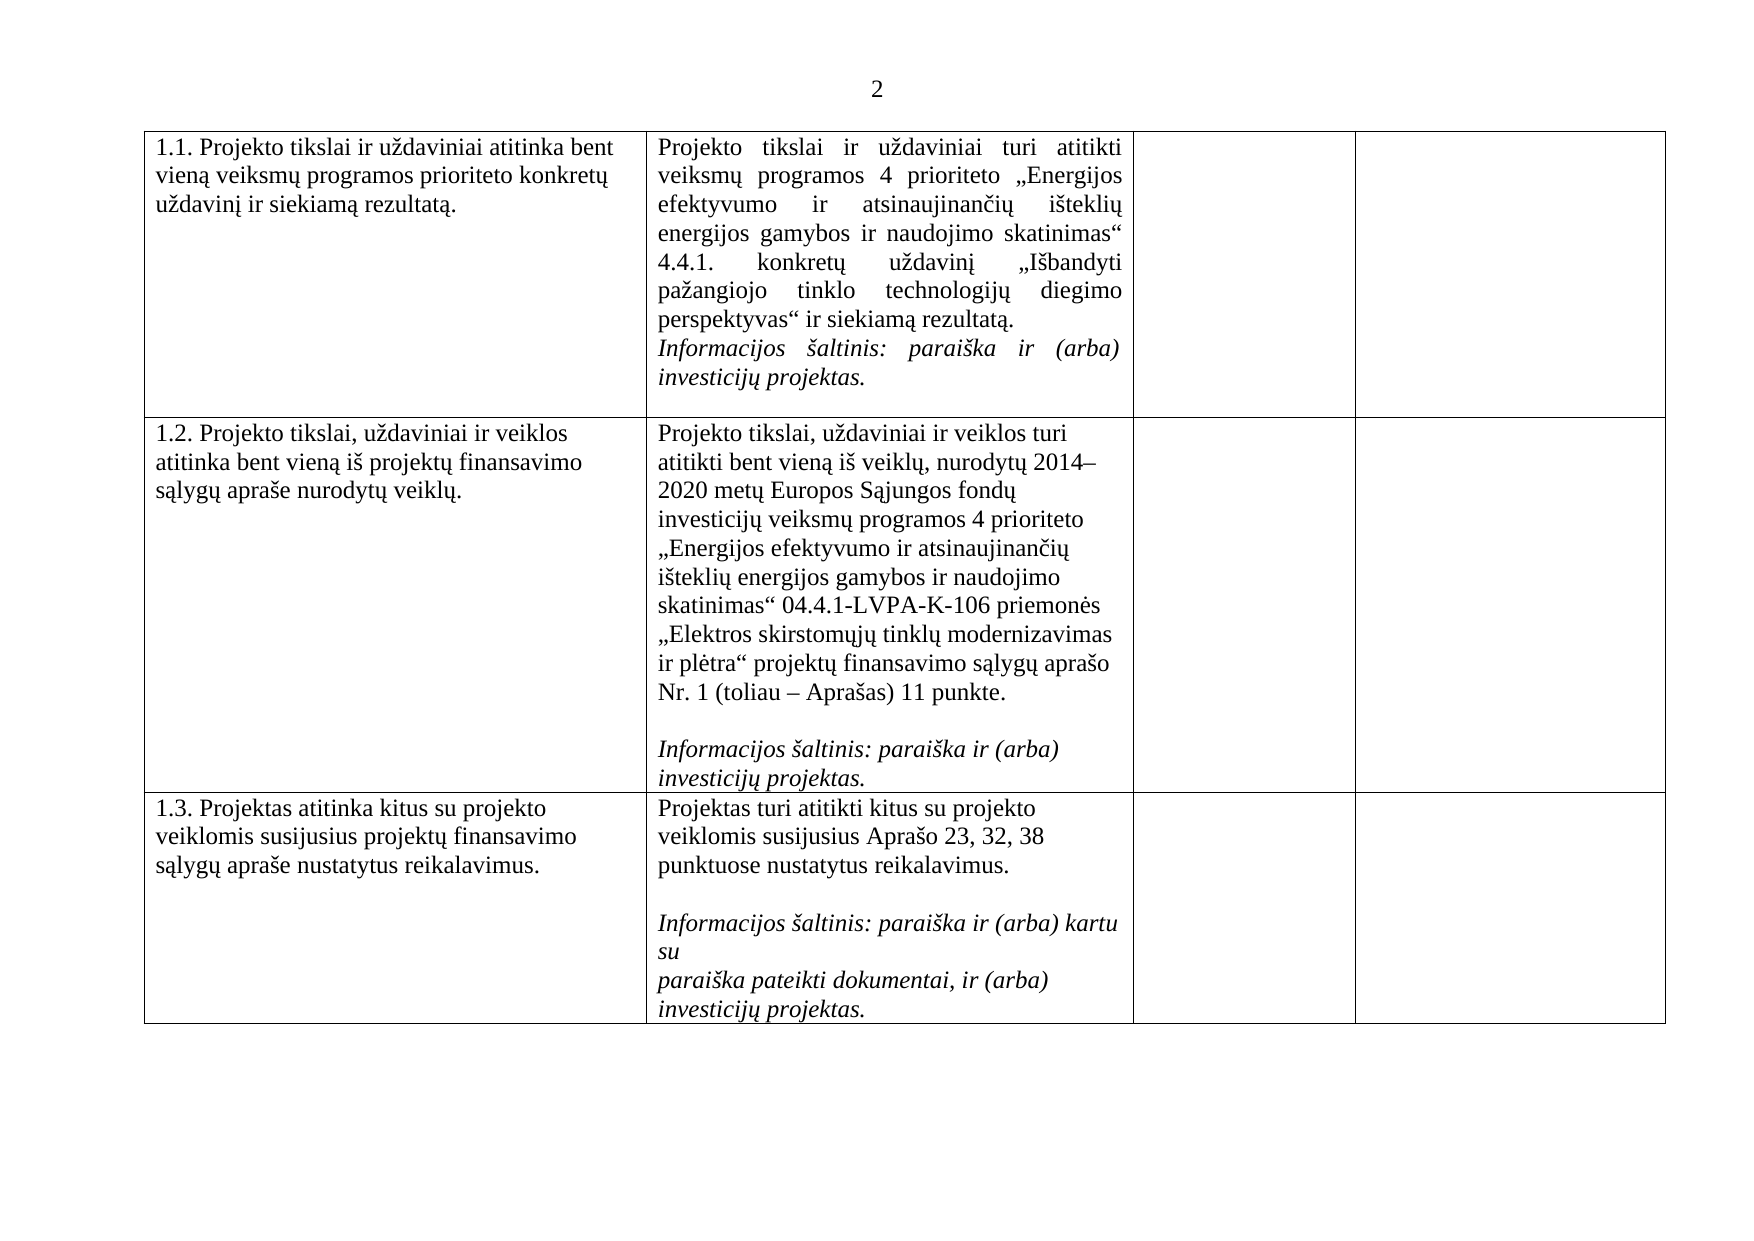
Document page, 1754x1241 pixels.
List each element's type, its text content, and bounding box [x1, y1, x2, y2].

table_cell [1134, 418, 1355, 792]
table_cell [1356, 418, 1665, 792]
table_cell [1134, 793, 1355, 1023]
table_cell [1134, 132, 1355, 417]
table_cell Projektas turi atitikti kitus su projekto veiklomis susijusius Aprašo 23, 32, 38 punktuose nustatytus reikalavimus. Informacijos šaltinis: paraiška ir (arba) kartu su paraiška pateikti dokumentai, ir (arba) investicijų projektas. [647, 793, 1133, 1023]
table_cell 1.3. Projektas atitinka kitus su projekto veiklomis susijusius projektų finansavimo sąlygų apraše nustatytus reikalavimus. [145, 793, 646, 1023]
table_cell Projekto tikslai, uždaviniai ir veiklos turi atitikti bent vieną iš veiklų, nurodytų 2014–2020 metų Europos Sąjungos fondų investicijų veiksmų programos 4 prioriteto „Energijos efektyvumo ir atsinaujinančių išteklių energijos gamybos ir naudojimo skatinimas“ 04.4.1-LVPA-K-106 priemonės „Elektros skirstomųjų tinklų modernizavimas ir plėtra“ projektų finansavimo sąlygų aprašo Nr. 1 (toliau – Aprašas) 11 punkte. Informacijos šaltinis: paraiška ir (arba) investicijų projektas. [647, 418, 1133, 792]
table_cell [1356, 132, 1665, 417]
table_cell 1.1. Projekto tikslai ir uždaviniai atitinka bent vieną veiksmų programos prioriteto konkretų uždavinį ir siekiamą rezultatą. [145, 132, 646, 417]
table_cell Projekto tikslai ir uždaviniai turi atitikti veiksmų programos 4 prioriteto „Energijos efektyvumo ir atsinaujinančių išteklių energijos gamybos ir naudojimo skatinimas“ 4.4.1. konkretų uždavinį „Išbandyti pažangiojo tinklo technologijų diegimo perspektyvas“ ir siekiamą rezultatą. Informacijos šaltinis: paraiška ir (arba) investicijų projektas. [647, 132, 1133, 417]
table_cell [1356, 793, 1665, 1023]
table_cell 1.2. Projekto tikslai, uždaviniai ir veiklos atitinka bent vieną iš projektų finansavimo sąlygų apraše nurodytų veiklų. [145, 418, 646, 792]
